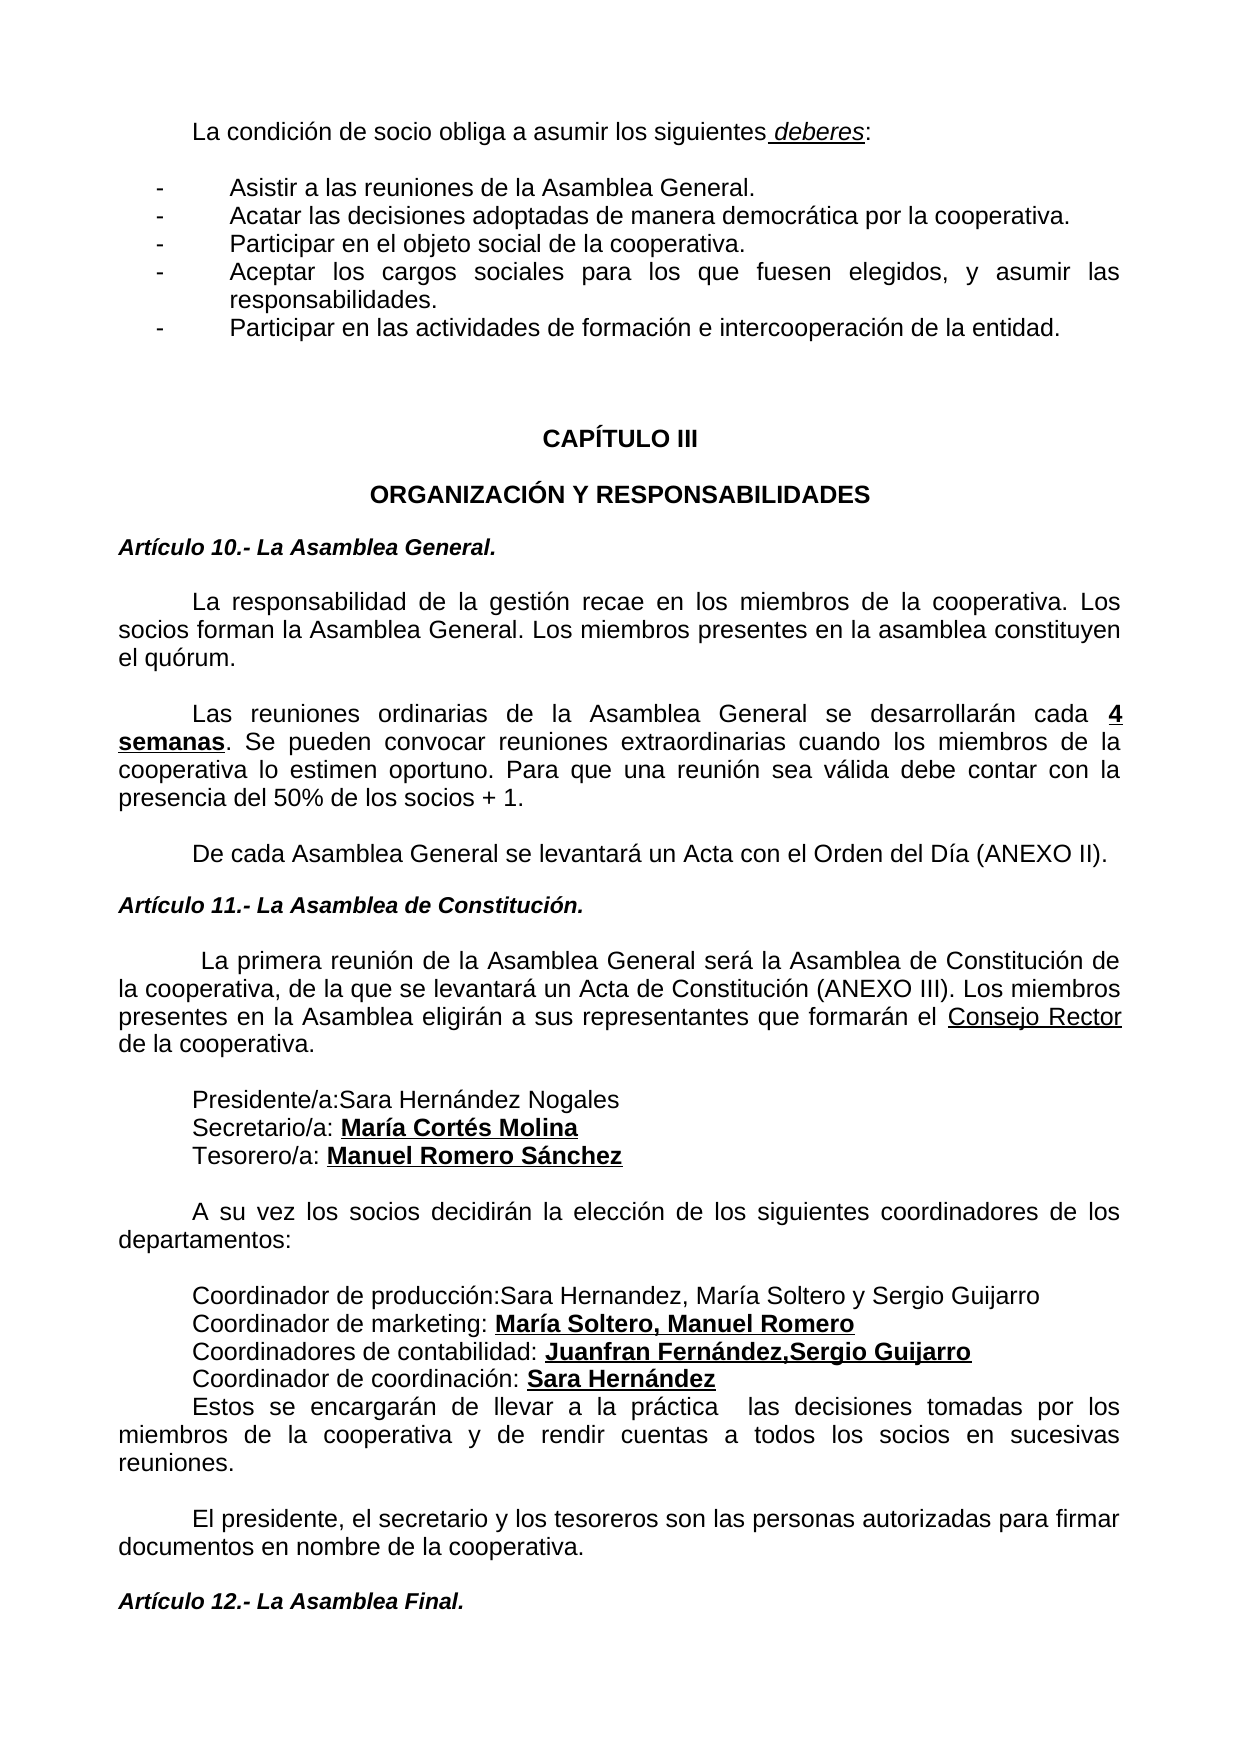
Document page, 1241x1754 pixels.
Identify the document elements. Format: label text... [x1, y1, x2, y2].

text Presidente/a:Sara Hernández Nogales [118, 1086, 1122, 1114]
text Secretario/a: María Cortés Molina [118, 1114, 1122, 1142]
text CAPÍTULO III [118, 425, 1122, 453]
text Artículo 10.- La Asamblea General. [118, 534, 1122, 560]
text Estos se encargarán de llevar a la práctica las decisiones tomadas por los miembros de la cooperativa y de rendir cuentas a todos los socios en sucesivas reuniones. [118, 1393, 1122, 1477]
text La condición de socio obliga a asumir los siguientes deberes: [118, 118, 1122, 146]
text La primera reunión de la Asamblea General será la Asamblea de Constitución de la cooperativa, de la que se levantará un Acta de Constitución (ANEXO III). Los miembros presentes en la Asamblea eligirán a sus representantes que formarán el Consejo Rector de la cooperativa. [118, 946, 1122, 1058]
text A su vez los socios decidirán la elección de los siguientes coordinadores de los departamentos: [118, 1198, 1122, 1253]
text Coordinador de marketing: María Soltero, Manuel Romero [118, 1309, 1122, 1337]
text Artículo 11.- La Asamblea de Constitución. [118, 893, 1122, 918]
text Coordinador de coordinación: Sara Hernández [118, 1365, 1122, 1393]
text La responsabilidad de la gestión recae en los miembros de la cooperativa. Los socios forman la Asamblea General. Los miembros presentes en la asamblea constituyen el quórum. [118, 588, 1122, 672]
text El presidente, el secretario y los tesoreros son las personas autorizadas para firmar documentos en nombre de la cooperativa. [118, 1505, 1122, 1561]
list Aceptar los cargos sociales para los que fuesen elegidos, y asumir las responsabilidades. [156, 258, 1122, 313]
text ORGANIZACIÓN Y RESPONSABILIDADES [118, 481, 1122, 509]
text Las reuniones ordinarias de la Asamblea General se desarrollarán cada 4 semanas. Se pueden convocar reuniones extraordinarias cuando los miembros de la cooperativa lo estimen oportuno. Para que una reunión sea válida debe contar con la presencia del 50% de los socios + 1. [118, 700, 1122, 811]
list Acatar las decisiones adoptadas de manera democrática por la cooperativa. [156, 202, 1122, 230]
text Tesorero/a: Manuel Romero Sánchez [118, 1142, 1122, 1170]
list Asistir a las reuniones de la Asamblea General. [156, 174, 1122, 202]
list Participar en las actividades de formación e intercooperación de la entidad. [156, 313, 1122, 341]
text Coordinador de producción:Sara Hernandez, María Soltero y Sergio Guijarro [118, 1281, 1122, 1309]
text De cada Asamblea General se levantará un Acta con el Orden del Día (ANEXO II). [192, 839, 1122, 867]
list Participar en el objeto social de la cooperativa. [156, 230, 1122, 258]
text Coordinadores de contabilidad: Juanfran Fernández,Sergio Guijarro [118, 1337, 1122, 1365]
text Artículo 12.- La Asamblea Final. [118, 1588, 1122, 1614]
